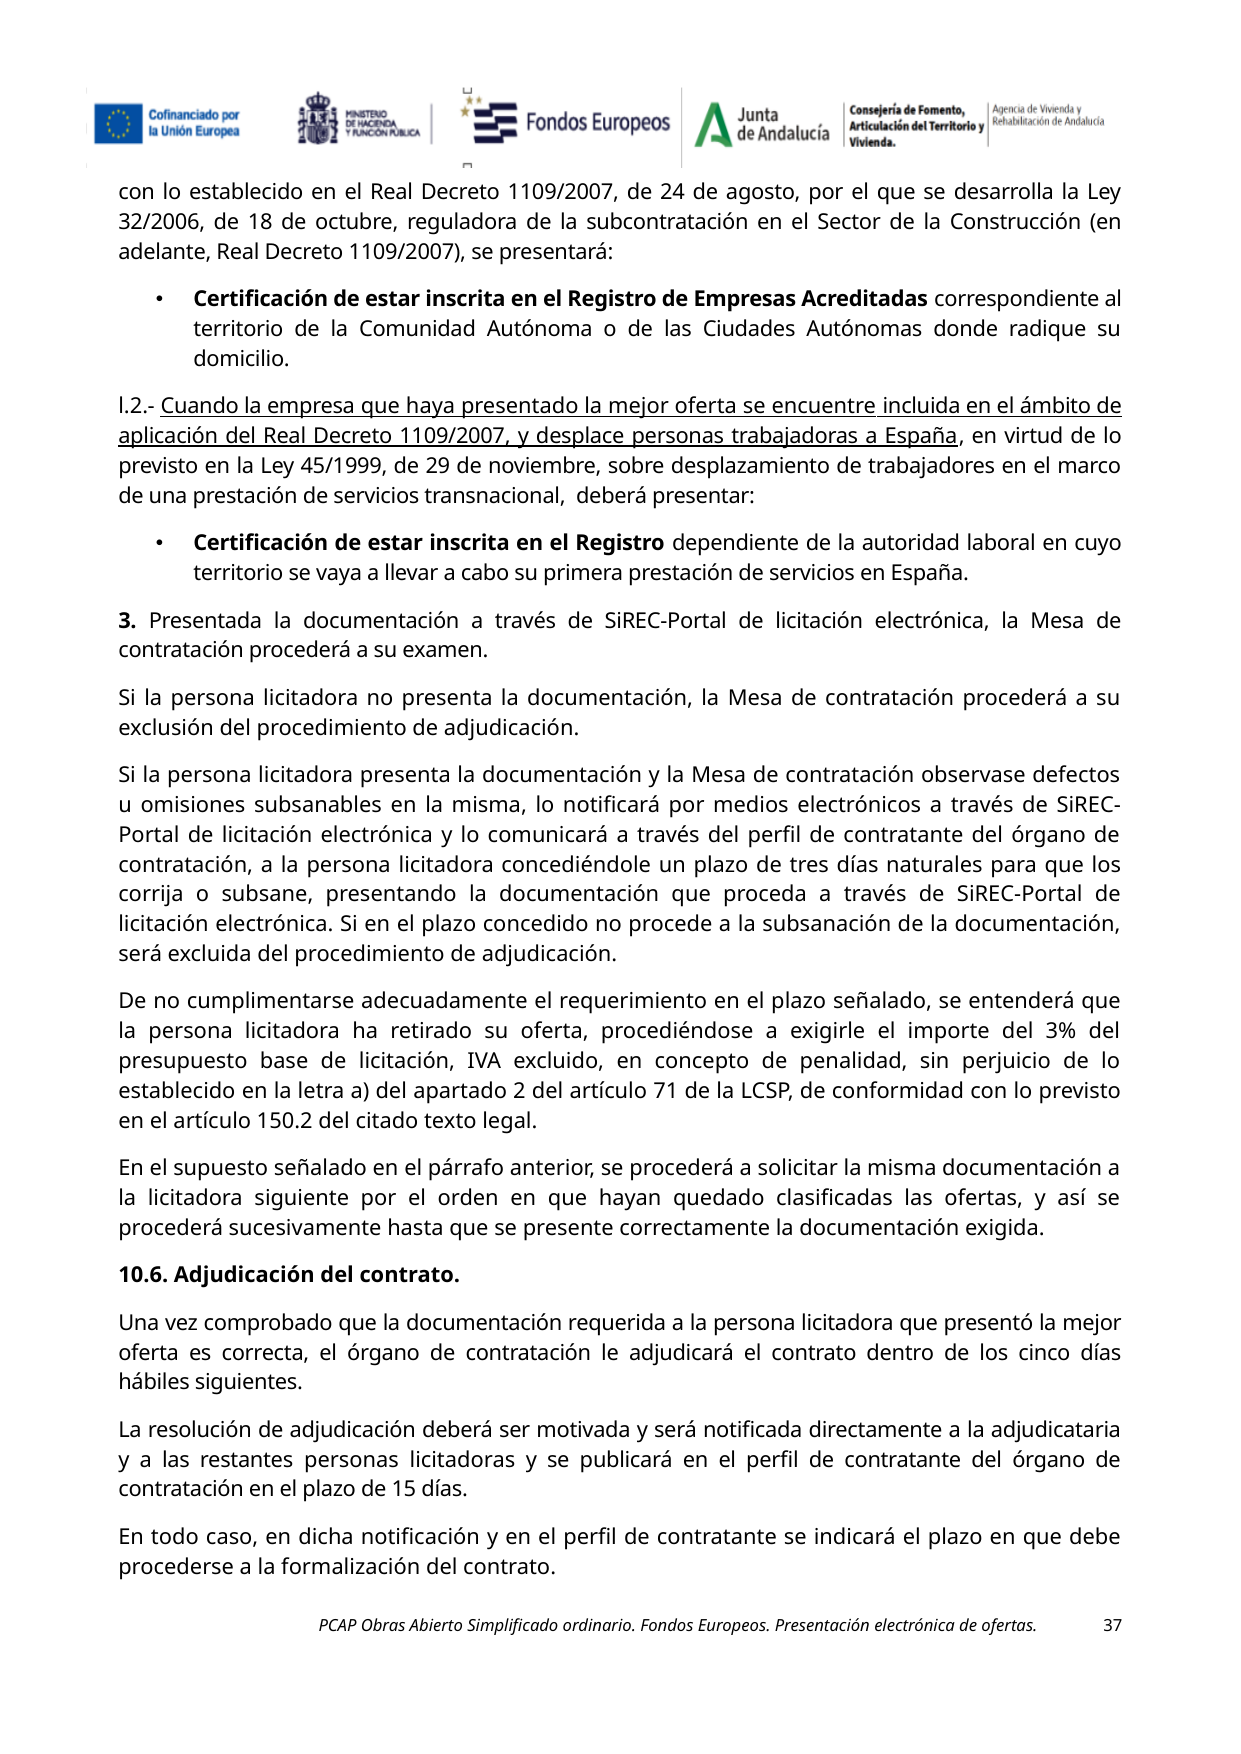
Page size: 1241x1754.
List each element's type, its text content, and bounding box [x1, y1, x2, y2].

list Certificación de estar inscrita en el Registro dependiente de la autoridad laboral en cuyo territorio se vaya a llevar a cabo su primera prestación de servicios en España. [156, 527, 1122, 587]
text En el supuesto señalado en el párrafo anterior, se procederá a solicitar la misma documentación a la licitadora siguiente por el orden en que hayan quedado clasificadas las ofertas, y así se procederá sucesivamente hasta que se presente correctamente la documentación exigida. [118, 1152, 1122, 1242]
text La resolución de adjudicación deberá ser motivada y será notificada directamente a la adjudicataria y a las restantes personas licitadoras y se publicará en el perfil de contratante del órgano de contratación en el plazo de 15 días. [118, 1414, 1122, 1503]
text Una vez comprobado que la documentación requerida a la persona licitadora que presentó la mejor oferta es correcta, el órgano de contratación le adjudicará el contrato dentro de los cinco días hábiles siguientes. [118, 1307, 1122, 1396]
text con lo establecido en el Real Decreto 1109/2007, de 24 de agosto, por el que se desarrolla la Ley 32/2006, de 18 de octubre, reguladora de la subcontratación en el Sector de la Construcción (en adelante, Real Decreto 1109/2007), se presentará: [118, 176, 1122, 266]
text En todo caso, en dicha notificación y en el perfil de contratante se indicará el plazo en que debe procederse a la formalización del contrato. [118, 1521, 1122, 1581]
text Si la persona licitadora no presenta la documentación, la Mesa de contratación procederá a su exclusión del procedimiento de adjudicación. [118, 682, 1122, 742]
text l.2.- Cuando la empresa que haya presentado la mejor oferta se encuentre incluida en el ámbito de aplicación del Real Decreto 1109/2007, y desplace personas trabajadoras a España, en virtud de lo previsto en la Ley 45/1999, de 29 de noviembre, sobre desplazamiento de trabajadores en el marco de una prestación de servicios transnacional, deberá presentar: [118, 391, 1122, 510]
text Si la persona licitadora presenta la documentación y la Mesa de contratación observase defectos u omisiones subsanables en la misma, lo notificará por medios electrónicos a través de SiREC-Portal de licitación electrónica y lo comunicará a través del perfil de contratante del órgano de contratación, a la persona licitadora concediéndole un plazo de tres días naturales para que los corrija o subsane, presentando la documentación que proceda a través de SiREC-Portal de licitación electrónica. Si en el plazo concedido no procede a la subsanación de la documentación, será excluida del procedimiento de adjudicación. [118, 759, 1122, 968]
picture [86, 84, 1118, 168]
list Certificación de estar inscrita en el Registro de Empresas Acreditadas correspondiente al territorio de la Comunidad Autónoma o de las Ciudades Autónomas donde radique su domicilio. [156, 283, 1122, 373]
text 3. Presentada la documentación a través de SiREC-Portal de licitación electrónica, la Mesa de contratación procederá a su examen. [118, 605, 1122, 664]
subtitle 10.6. Adjudicación del contrato. [118, 1259, 1122, 1289]
text De no cumplimentarse adecuadamente el requerimiento en el plazo señalado, se entenderá que la persona licitadora ha retirado su oferta, procediéndose a exigirle el importe del 3% del presupuesto base de licitación, IVA excluido, en concepto de penalidad, sin perjuicio de lo establecido en la letra a) del apartado 2 del artículo 71 de la LCSP, de conformidad con lo previsto en el artículo 150.2 del citado texto legal. [118, 986, 1122, 1134]
